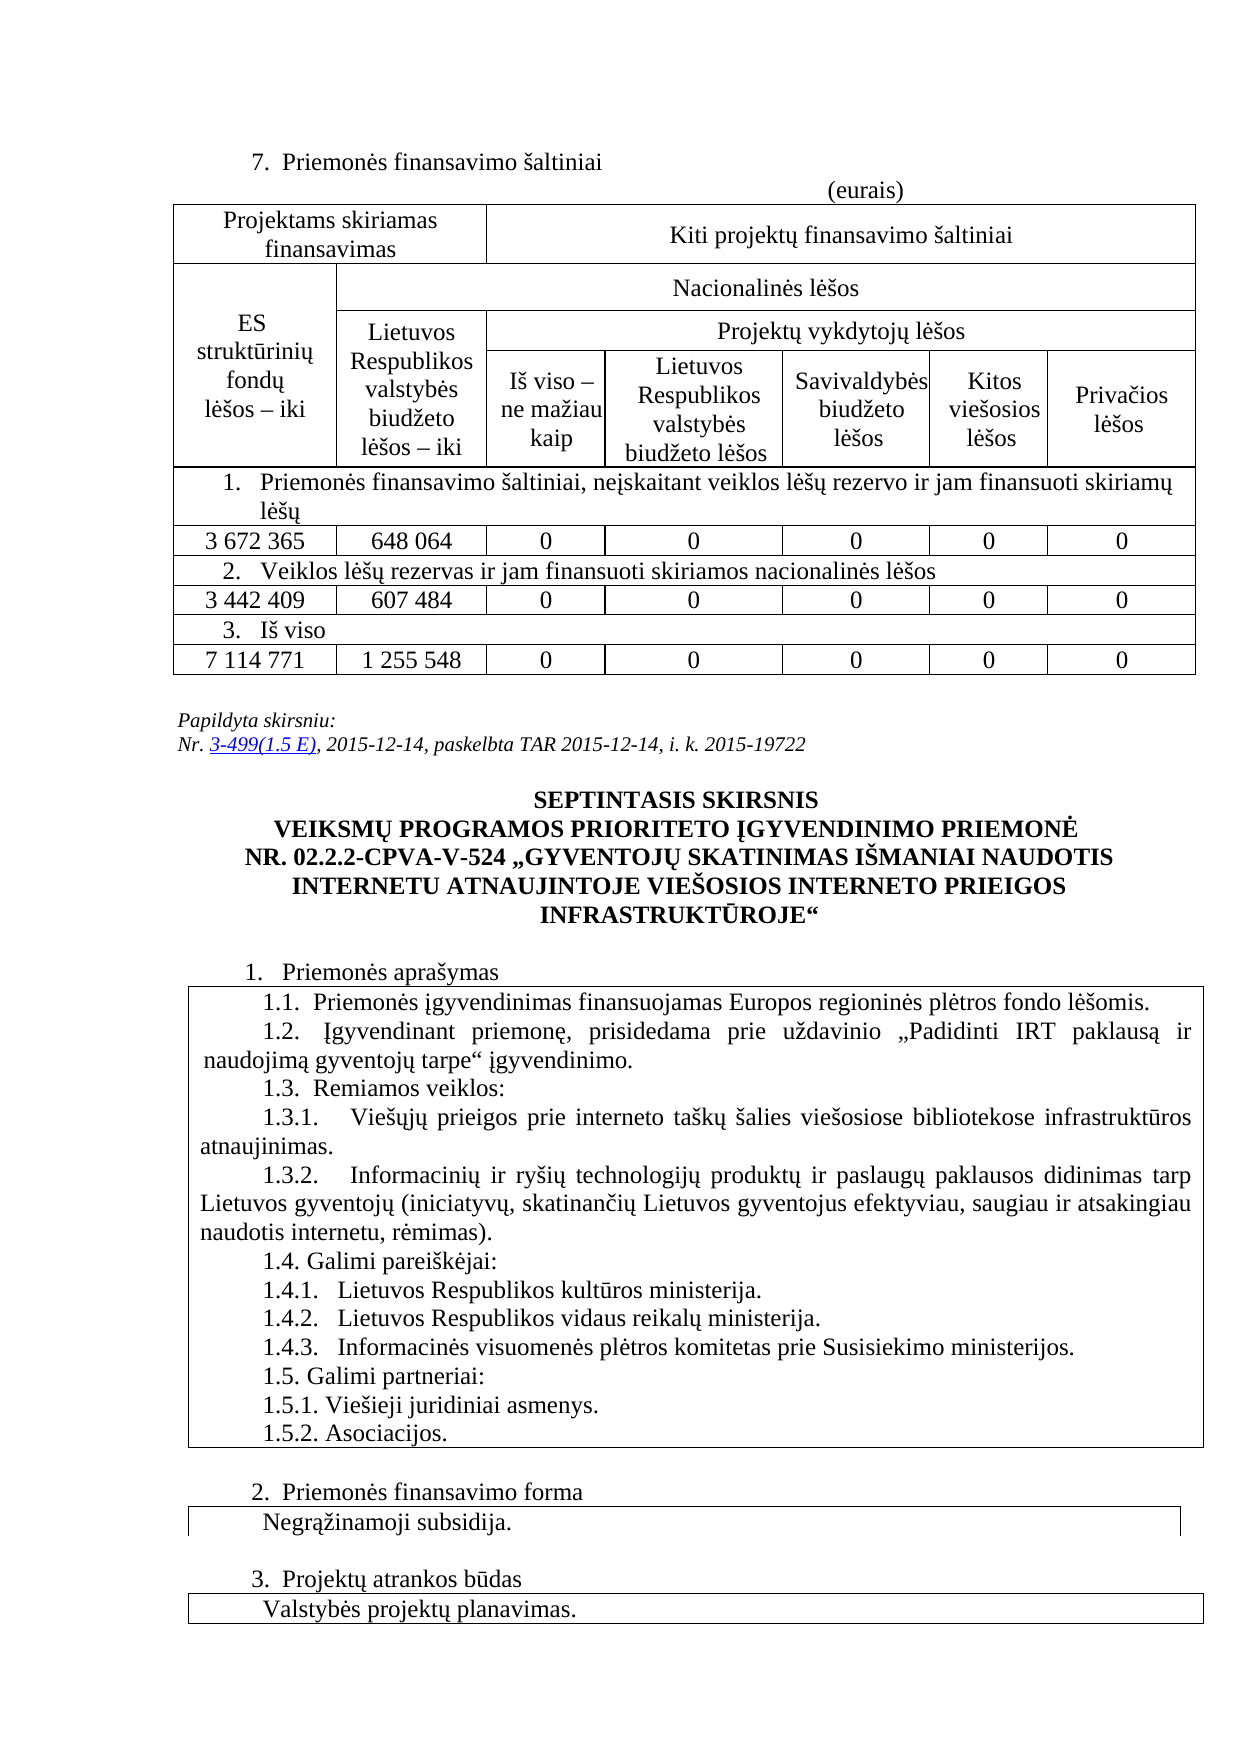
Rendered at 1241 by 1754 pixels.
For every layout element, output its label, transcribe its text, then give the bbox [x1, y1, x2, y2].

table_cell Lietuvos Respublikos valstybės biudžeto lėšos [606, 351, 782, 466]
table_cell 0 [1048, 526, 1195, 555]
table_header 1.1. Priemonės įgyvendinimas finansuojamas Europos regioninės plėtros fondo lėšomis. [189, 987, 1203, 1016]
table_cell Iš viso – ne mažiau kaip [487, 351, 604, 466]
table_cell Nacionalinės lėšos [337, 264, 1195, 310]
table_cell 607 484 [337, 586, 486, 614]
table_cell 0 [930, 586, 1047, 614]
text 2. Priemonės finansavimo forma [251, 1477, 1181, 1506]
table_cell Kitos viešosios lėšos [930, 351, 1047, 466]
table_cell 0 [1048, 645, 1195, 674]
table_cell 0 [606, 526, 782, 555]
table_cell 0 [487, 586, 604, 614]
text Nr. 3-499(1.5 E), 2015-12-14, paskelbta TAR 2015-12-14, i. k. 2015-19722 [177, 732, 1181, 756]
table_cell 7 114 771 [174, 645, 336, 674]
text SEPTINTASIS SKIRSNIS [177, 785, 1181, 814]
table_cell 2. Veiklos lėšų rezervas ir jam finansuoti skiriamos nacionalinės lėšos [174, 556, 1195, 584]
table_cell 1. Priemonės finansavimo šaltiniai, neįskaitant veiklos lėšų rezervo ir jam finansuoti skiriamų lėšų [174, 468, 1195, 525]
text (eurais) [177, 176, 904, 204]
table_cell Projektų vykdytojų lėšos [487, 311, 1195, 350]
table_cell 0 [1048, 586, 1195, 614]
table_header Negrąžinamoji subsidija. [189, 1507, 1180, 1536]
text Papildyta skirsniu: [177, 708, 1181, 732]
table_cell 1.4. Galimi pareiškėjai: 1.4.1. Lietuvos Respublikos kultūros ministerija. 1.4.2. Lietuvos Respublikos vidaus reikalų ministerija. 1.4.3. Informacinės visuomenės plėtros komitetas prie Susisiekimo ministerijos. 1.5. Galimi partneriai: 1.5.1. Viešieji juridiniai asmenys. 1.5.2. Asociacijos. [189, 1246, 1203, 1447]
table_header Projektams skiriamas finansavimas [174, 205, 486, 263]
table_cell 648 064 [337, 526, 486, 555]
table_cell 0 [930, 526, 1047, 555]
table_cell Lietuvos Respublikos valstybės biudžeto lėšos – iki [337, 311, 486, 466]
table_cell 0 [783, 645, 929, 674]
table_cell 3 442 409 [174, 586, 336, 614]
table_cell 0 [783, 586, 929, 614]
text NR. 02.2.2-CPVA-V-524 „GYVENTOJŲ SKATINIMAS IŠMANIAI NAUDOTIS INTERNETU ATNAUJINTOJE VIEŠOSIOS INTERNETO PRIEIGOS INFRASTRUKTŪROJE“ [177, 842, 1181, 929]
table_cell 0 [487, 526, 604, 555]
table_header Kiti projektų finansavimo šaltiniai [487, 205, 1195, 263]
text VEIKSMŲ PROGRAMOS PRIORITETO ĮGYVENDINIMO PRIEMONĖ [177, 814, 1181, 842]
text 3. Projektų atrankos būdas [251, 1564, 1181, 1593]
table_cell ES struktūrinių fondų lėšos – iki [174, 264, 336, 466]
table_cell 3. Iš viso [174, 615, 1195, 644]
table_cell 0 [930, 645, 1047, 674]
table_cell 1.3. Remiamos veiklos: 1.3.1. Viešųjų prieigos prie interneto taškų šalies viešosiose bibliotekose infrastruktūros atnaujinimas. 1.3.2. Informacinių ir ryšių technologijų produktų ir paslaugų paklausos didinimas tarp Lietuvos gyventojų (iniciatyvų, skatinančių Lietuvos gyventojus efektyviau, saugiau ir atsakingiau naudotis internetu, rėmimas). [189, 1074, 1203, 1246]
table_cell Savivaldybės biudžeto lėšos [783, 351, 929, 466]
table_cell 1.2. Įgyvendinant priemonę, prisidedama prie uždavinio „Padidinti IRT paklausą ir naudojimą gyventojų tarpe“ įgyvendinimo. [189, 1016, 1203, 1073]
text 7. Priemonės finansavimo šaltiniai [251, 147, 1181, 176]
table_cell 0 [487, 645, 604, 674]
table_cell 0 [783, 526, 929, 555]
table_cell 0 [606, 586, 782, 614]
table_cell 3 672 365 [174, 526, 336, 555]
table_cell 1 255 548 [337, 645, 486, 674]
text 1. Priemonės aprašymas [244, 957, 1181, 986]
table_cell 0 [606, 645, 782, 674]
table_cell Privačios lėšos [1048, 351, 1195, 466]
table_header Valstybės projektų planavimas. [189, 1594, 1203, 1623]
